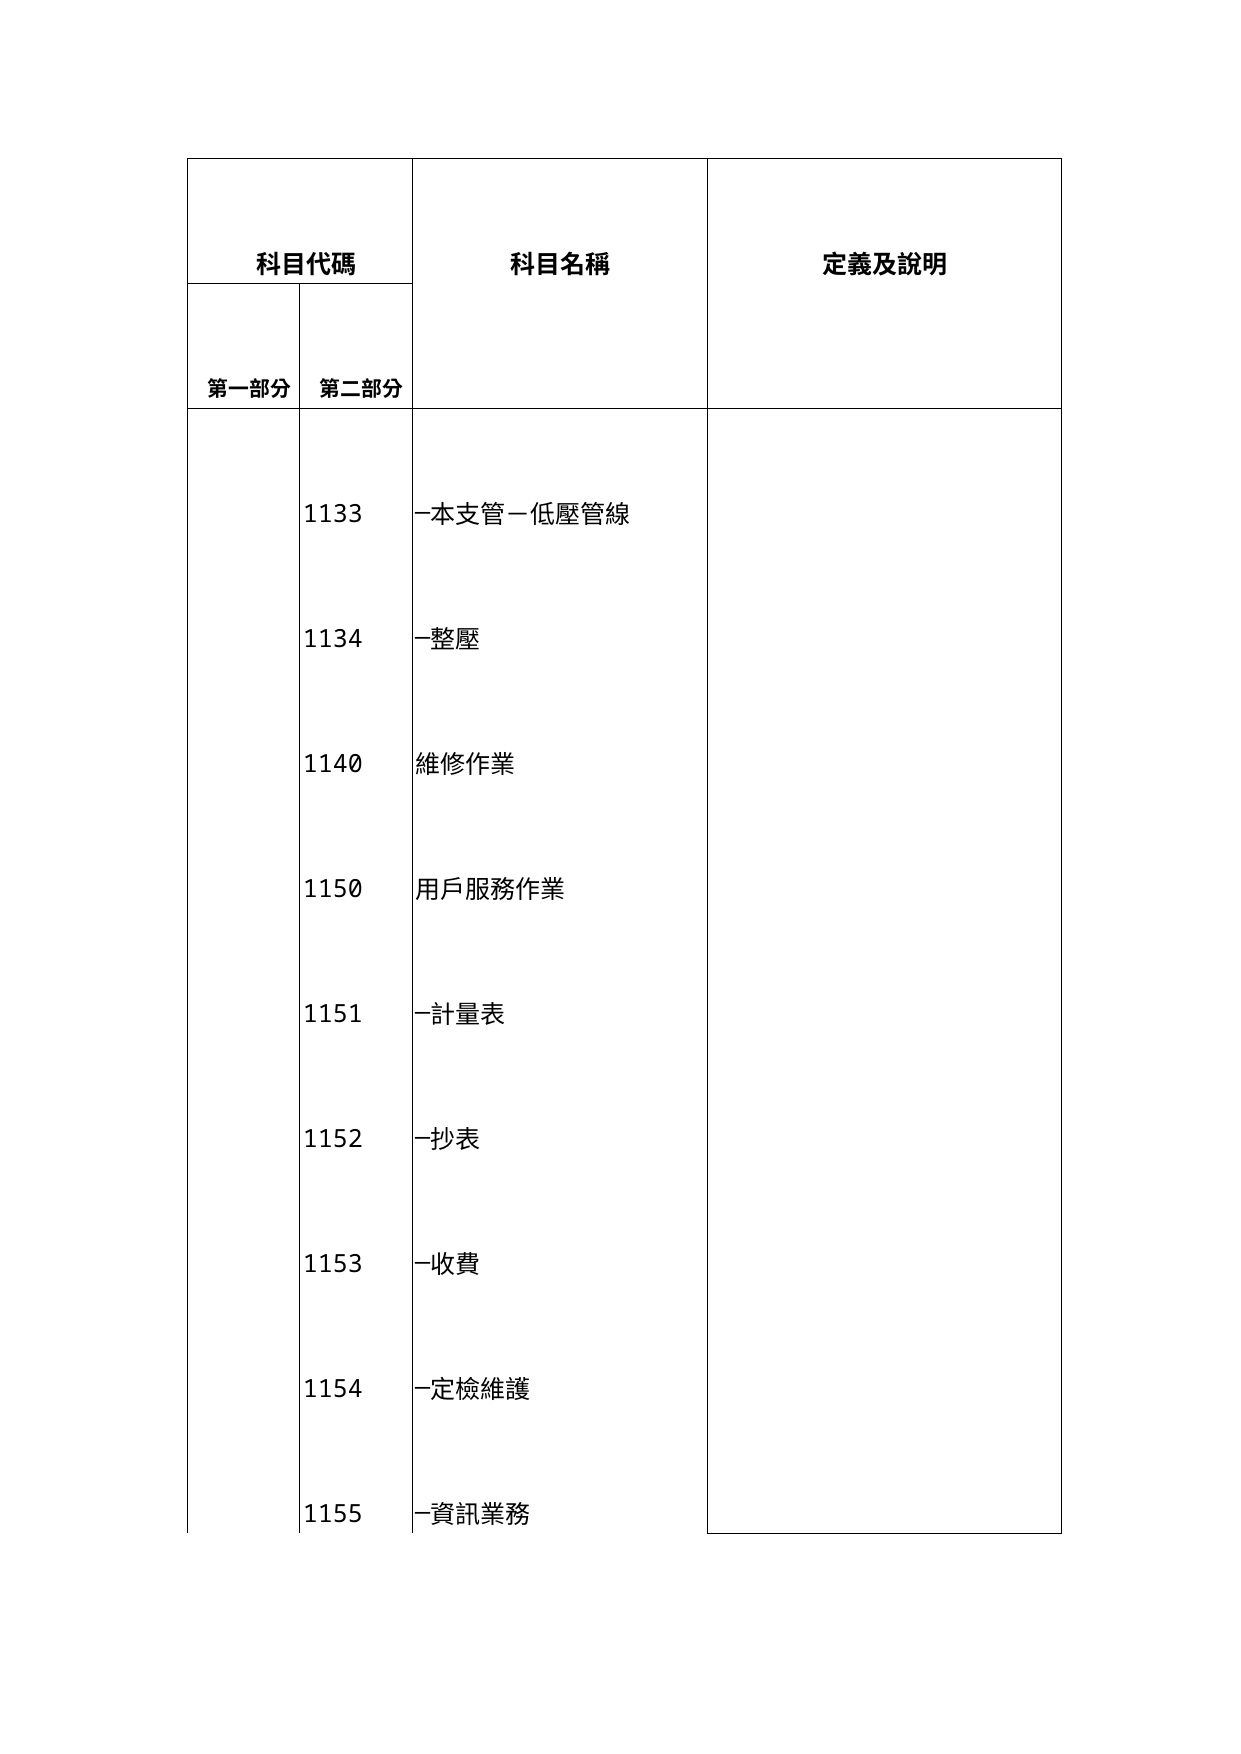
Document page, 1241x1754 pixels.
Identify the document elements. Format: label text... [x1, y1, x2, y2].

table_cell ─資訊業務 [413, 1408, 707, 1533]
table_cell [188, 1408, 299, 1533]
table_cell [188, 658, 299, 783]
table_cell 第二部分 [300, 284, 412, 408]
table_cell [708, 409, 1061, 1533]
table_cell 維修作業 [413, 658, 707, 783]
table_cell 1133 [300, 409, 412, 533]
table_header 定義及說明 [708, 159, 1061, 283]
table_cell ─本支管－低壓管線 [413, 409, 707, 533]
table_cell [188, 1158, 299, 1283]
table_cell 第一部分 [188, 284, 299, 408]
table_cell ─抄表 [413, 1033, 707, 1158]
table_cell 1151 [300, 908, 412, 1033]
table_cell ─計量表 [413, 908, 707, 1033]
table_cell [188, 533, 299, 658]
table_cell [188, 1283, 299, 1408]
table_header 科目名稱 [413, 159, 707, 283]
table_cell 1152 [300, 1033, 412, 1158]
table_cell 1155 [300, 1408, 412, 1533]
table_cell ─整壓 [413, 533, 707, 658]
table_cell 1134 [300, 533, 412, 658]
table_cell [188, 783, 299, 908]
table_cell 1154 [300, 1283, 412, 1408]
table_cell 用戶服務作業 [413, 783, 707, 908]
table_cell [708, 283, 1061, 408]
table_cell ─定檢維護 [413, 1283, 707, 1408]
table_cell [188, 908, 299, 1033]
table_cell ─收費 [413, 1158, 707, 1283]
table_cell [413, 283, 707, 408]
table_header 科目代碼 [188, 159, 412, 283]
table_cell 1150 [300, 783, 412, 908]
table_cell [188, 409, 299, 533]
table_cell 1153 [300, 1158, 412, 1283]
table_cell 1140 [300, 658, 412, 783]
table_cell [188, 1033, 299, 1158]
